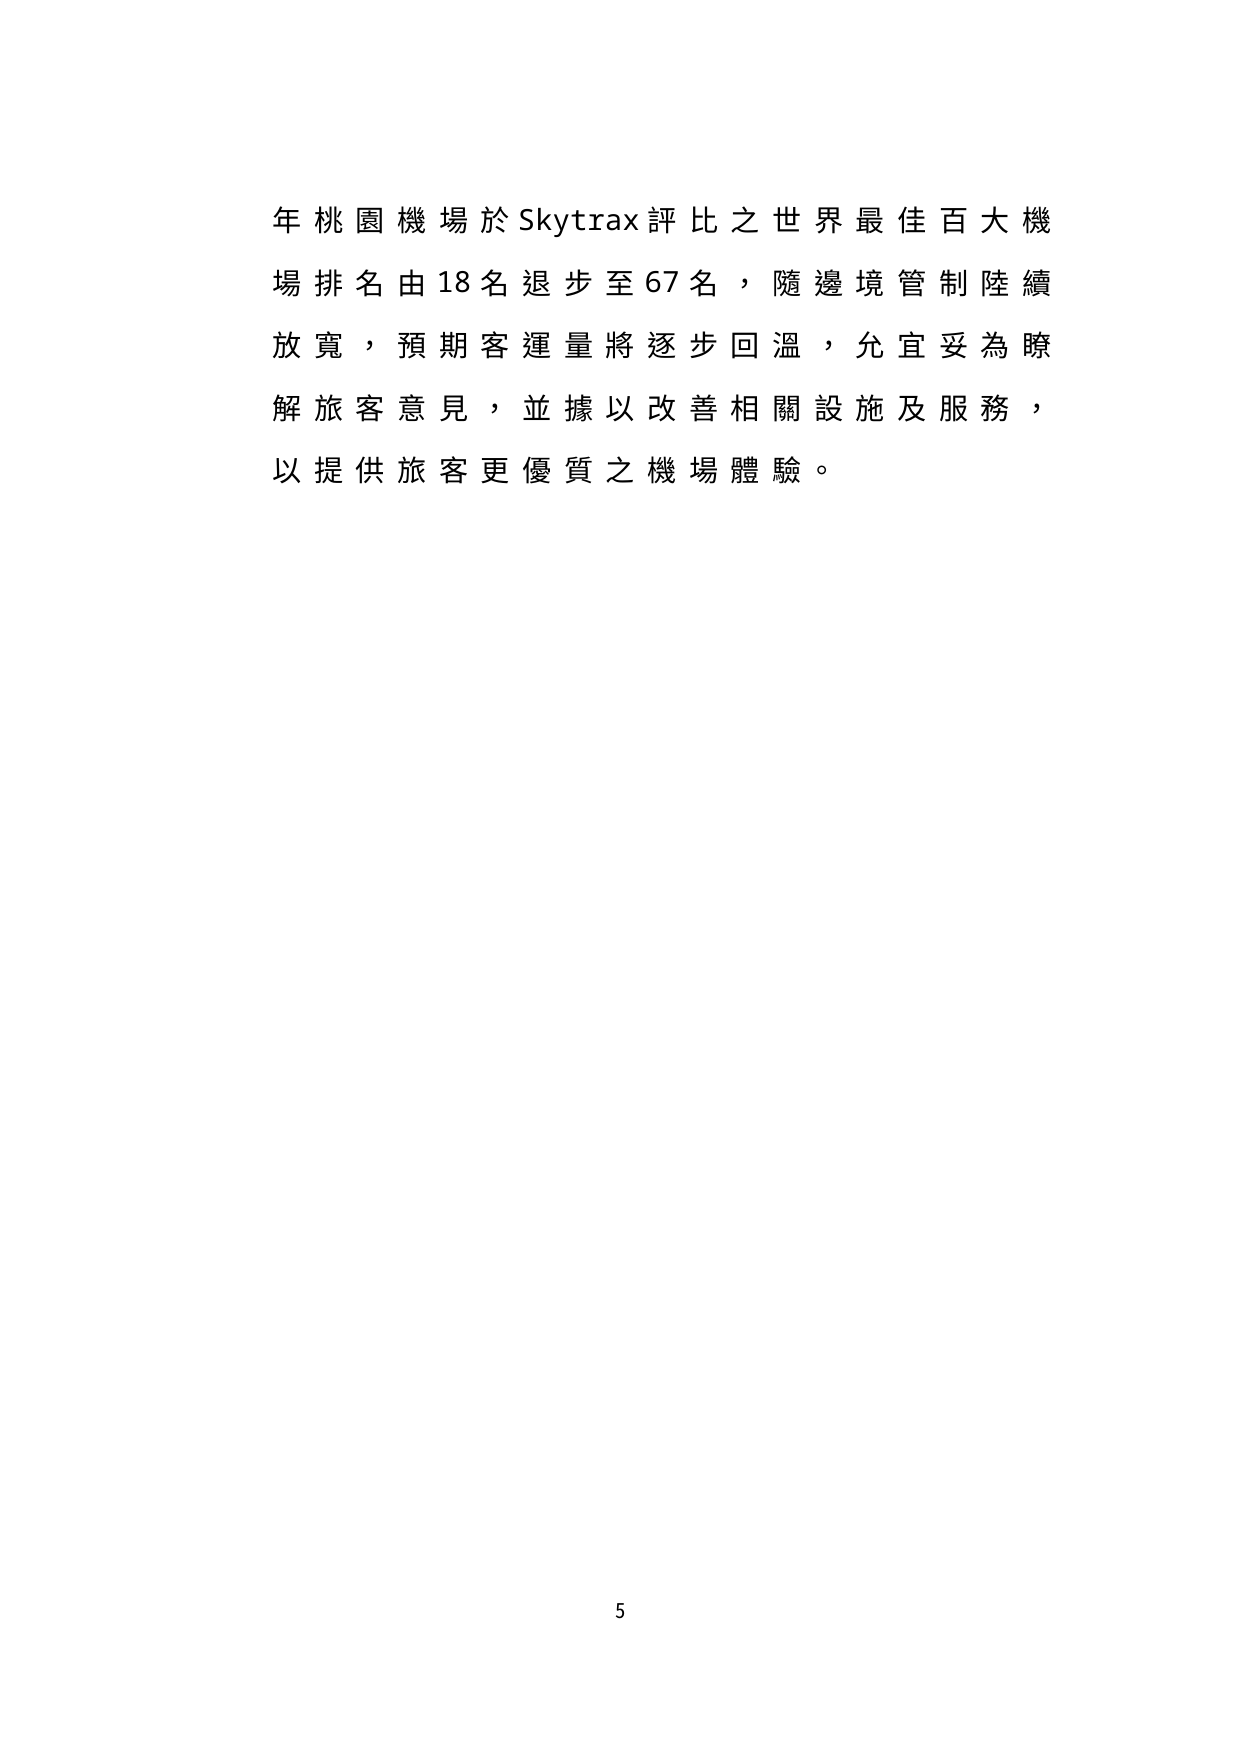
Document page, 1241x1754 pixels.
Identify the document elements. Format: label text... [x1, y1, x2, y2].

text 年桃園機場於Skytrax評比之世界最佳百大機場排名由18名退步至67名，隨邊境管制陸續放寬，預期客運量將逐步回溫，允宜妥為瞭解旅客意見，並據以改善相關設施及服務，以提供旅客更優質之機場體驗。 [242, 177, 1058, 490]
